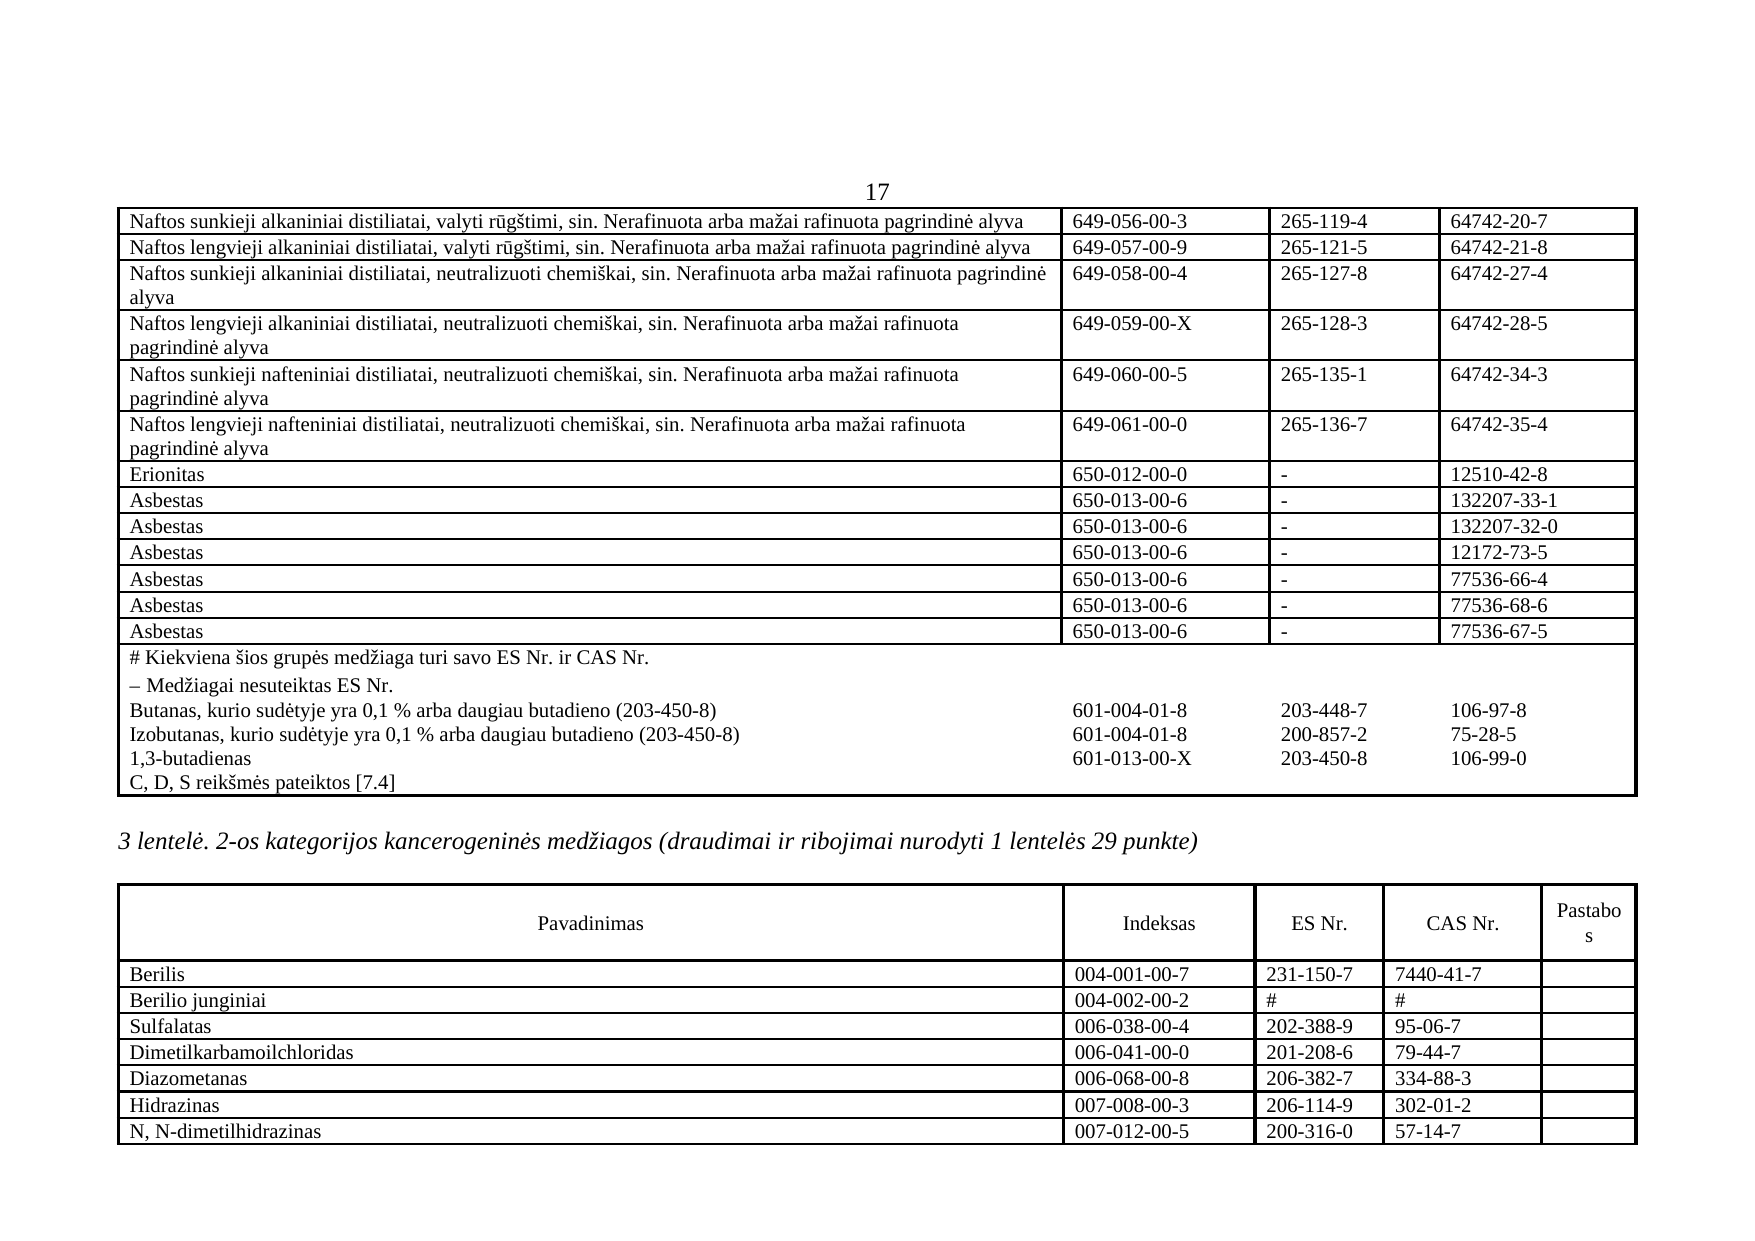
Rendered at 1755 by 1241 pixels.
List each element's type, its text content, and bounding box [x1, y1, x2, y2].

table_cell 601-004-01-8 [1061, 698, 1269, 722]
table_cell 64742-34-3 [1441, 361, 1634, 409]
table_cell [1269, 770, 1439, 794]
table_cell 231-150-7 [1257, 962, 1382, 986]
table_cell Naftos lengvieji nafteniniai distiliatai, neutralizuoti chemiškai, sin. Nerafinuota arba mažai rafinuota pagrindinė alyva [120, 412, 1060, 460]
table_cell [1061, 770, 1269, 794]
table_cell 64742-27-4 [1441, 261, 1634, 309]
table_cell Asbestas [120, 514, 1060, 538]
table_cell 206-382-7 [1257, 1066, 1382, 1090]
table_cell 265-121-5 [1271, 235, 1438, 259]
table_cell 650-013-00-6 [1063, 566, 1268, 591]
table_cell [1439, 645, 1634, 698]
table_cell Berilio junginiai [120, 988, 1062, 1012]
table_cell - [1271, 540, 1438, 564]
table_cell 650-013-00-6 [1063, 540, 1268, 564]
table_cell Naftos sunkieji nafteniniai distiliatai, neutralizuoti chemiškai, sin. Nerafinuota arba mažai rafinuota pagrindinė alyva [120, 361, 1060, 409]
table_cell [1061, 645, 1269, 698]
table_cell 77536-66-4 [1441, 566, 1634, 591]
table_cell 650-012-00-0 [1063, 462, 1268, 486]
table_cell 007-008-00-3 [1065, 1093, 1253, 1117]
table_cell [1439, 770, 1634, 794]
table_header CAS Nr. [1385, 886, 1540, 959]
table_cell 75-28-5 [1439, 722, 1634, 746]
table_cell [1543, 962, 1634, 986]
table_cell 649-060-00-5 [1063, 361, 1268, 409]
table_header Pastabos [1543, 886, 1634, 959]
table_cell 302-01-2 [1385, 1093, 1540, 1117]
table_cell 203-448-7 [1269, 698, 1439, 722]
table_header Pavadinimas [120, 886, 1062, 959]
table_cell 265-127-8 [1271, 261, 1438, 309]
table_cell Asbestas [120, 566, 1060, 591]
table_cell 006-041-00-0 [1065, 1040, 1253, 1064]
table_cell 265-136-7 [1271, 412, 1438, 460]
table_cell [1543, 1066, 1634, 1090]
table_cell Berilis [120, 962, 1062, 986]
table_cell 202-388-9 [1257, 1014, 1382, 1038]
table_cell Asbestas [120, 619, 1060, 643]
table_cell [1543, 1040, 1634, 1064]
table_cell 006-068-00-8 [1065, 1066, 1253, 1090]
table_cell 601-004-01-8 [1061, 722, 1269, 746]
table_cell 64742-21-8 [1441, 235, 1634, 259]
table_cell Butanas, kurio sudėtyje yra 0,1 % arba daugiau butadieno (203-450-8) [120, 698, 1061, 722]
table_cell 64742-28-5 [1441, 311, 1634, 359]
table_cell # [1385, 988, 1540, 1012]
table_cell 265-128-3 [1271, 311, 1438, 359]
table_cell 203-450-8 [1269, 746, 1439, 770]
table_cell Naftos lengvieji alkaniniai distiliatai, neutralizuoti chemiškai, sin. Nerafinuota arba mažai rafinuota pagrindinė alyva [120, 311, 1060, 359]
table_cell # Kiekviena šios grupės medžiaga turi savo ES Nr. ir CAS Nr. – Medžiagai nesuteiktas ES Nr. [120, 645, 1061, 698]
table_cell 95-06-7 [1385, 1014, 1540, 1038]
table_cell C, D, S reikšmės pateiktos [7.4] [120, 770, 1061, 794]
table_cell Dimetilkarbamoilchloridas [120, 1040, 1062, 1064]
table_cell 650-013-00-6 [1063, 593, 1268, 617]
table_cell - [1271, 619, 1438, 643]
table_cell 004-001-00-7 [1065, 962, 1253, 986]
table_cell 106-99-0 [1439, 746, 1634, 770]
table_cell 106-97-8 [1439, 698, 1634, 722]
table_cell 007-012-00-5 [1065, 1119, 1253, 1143]
table_cell [1269, 645, 1439, 698]
table_cell 77536-67-5 [1441, 619, 1634, 643]
table_cell 601-013-00-X [1061, 746, 1269, 770]
table_cell 64742-35-4 [1441, 412, 1634, 460]
table_cell 12510-42-8 [1441, 462, 1634, 486]
table_header Indeksas [1065, 886, 1253, 959]
table_header ES Nr. [1257, 886, 1382, 959]
table_cell 650-013-00-6 [1063, 619, 1268, 643]
text 3 lentelė. 2-os kategorijos kancerogeninės medžiagos (draudimai ir ribojimai nurodyti 1 lentelės 29 punkte) [118, 826, 1636, 854]
table_cell 649-056-00-3 [1063, 209, 1268, 233]
table_cell 650-013-00-6 [1063, 488, 1268, 512]
table_cell 004-002-00-2 [1065, 988, 1253, 1012]
table_cell [1543, 1119, 1634, 1143]
table_cell 649-058-00-4 [1063, 261, 1268, 309]
table_cell 650-013-00-6 [1063, 514, 1268, 538]
table_cell Izobutanas, kurio sudėtyje yra 0,1 % arba daugiau butadieno (203-450-8) [120, 722, 1061, 746]
table_cell Erionitas [120, 462, 1060, 486]
table_cell 7440-41-7 [1385, 962, 1540, 986]
table_cell 57-14-7 [1385, 1119, 1540, 1143]
table_cell Naftos sunkieji alkaniniai distiliatai, valyti rūgštimi, sin. Nerafinuota arba mažai rafinuota pagrindinė alyva [120, 209, 1060, 233]
table_cell 79-44-7 [1385, 1040, 1540, 1064]
table_cell - [1271, 566, 1438, 591]
table_cell Naftos lengvieji alkaniniai distiliatai, valyti rūgštimi, sin. Nerafinuota arba mažai rafinuota pagrindinė alyva [120, 235, 1060, 259]
table_cell - [1271, 514, 1438, 538]
table_cell N, N-dimetilhidrazinas [120, 1119, 1062, 1143]
table_cell Hidrazinas [120, 1093, 1062, 1117]
table_cell 334-88-3 [1385, 1066, 1540, 1090]
table_cell 201-208-6 [1257, 1040, 1382, 1064]
table_cell 77536-68-6 [1441, 593, 1634, 617]
table_cell 132207-33-1 [1441, 488, 1634, 512]
table_cell - [1271, 488, 1438, 512]
table_cell Asbestas [120, 593, 1060, 617]
table_cell - [1271, 593, 1438, 617]
table_cell - [1271, 462, 1438, 486]
table_cell Diazometanas [120, 1066, 1062, 1090]
table_cell 649-057-00-9 [1063, 235, 1268, 259]
table_cell 649-061-00-0 [1063, 412, 1268, 460]
table_cell 006-038-00-4 [1065, 1014, 1253, 1038]
table_cell 64742-20-7 [1441, 209, 1634, 233]
table_cell 649-059-00-X [1063, 311, 1268, 359]
table_cell # [1257, 988, 1382, 1012]
table_cell 265-119-4 [1271, 209, 1438, 233]
table_cell 1,3-butadienas [120, 746, 1061, 770]
table_cell Asbestas [120, 488, 1060, 512]
table_cell 200-316-0 [1257, 1119, 1382, 1143]
table_cell 12172-73-5 [1441, 540, 1634, 564]
table_cell [1543, 1093, 1634, 1117]
table_cell 132207-32-0 [1441, 514, 1634, 538]
table_cell Sulfalatas [120, 1014, 1062, 1038]
table_cell 265-135-1 [1271, 361, 1438, 409]
table_cell 200-857-2 [1269, 722, 1439, 746]
table_cell [1543, 1014, 1634, 1038]
table_cell 206-114-9 [1257, 1093, 1382, 1117]
table_cell Asbestas [120, 540, 1060, 564]
table_cell [1543, 988, 1634, 1012]
table_cell Naftos sunkieji alkaniniai distiliatai, neutralizuoti chemiškai, sin. Nerafinuota arba mažai rafinuota pagrindinė alyva [120, 261, 1060, 309]
